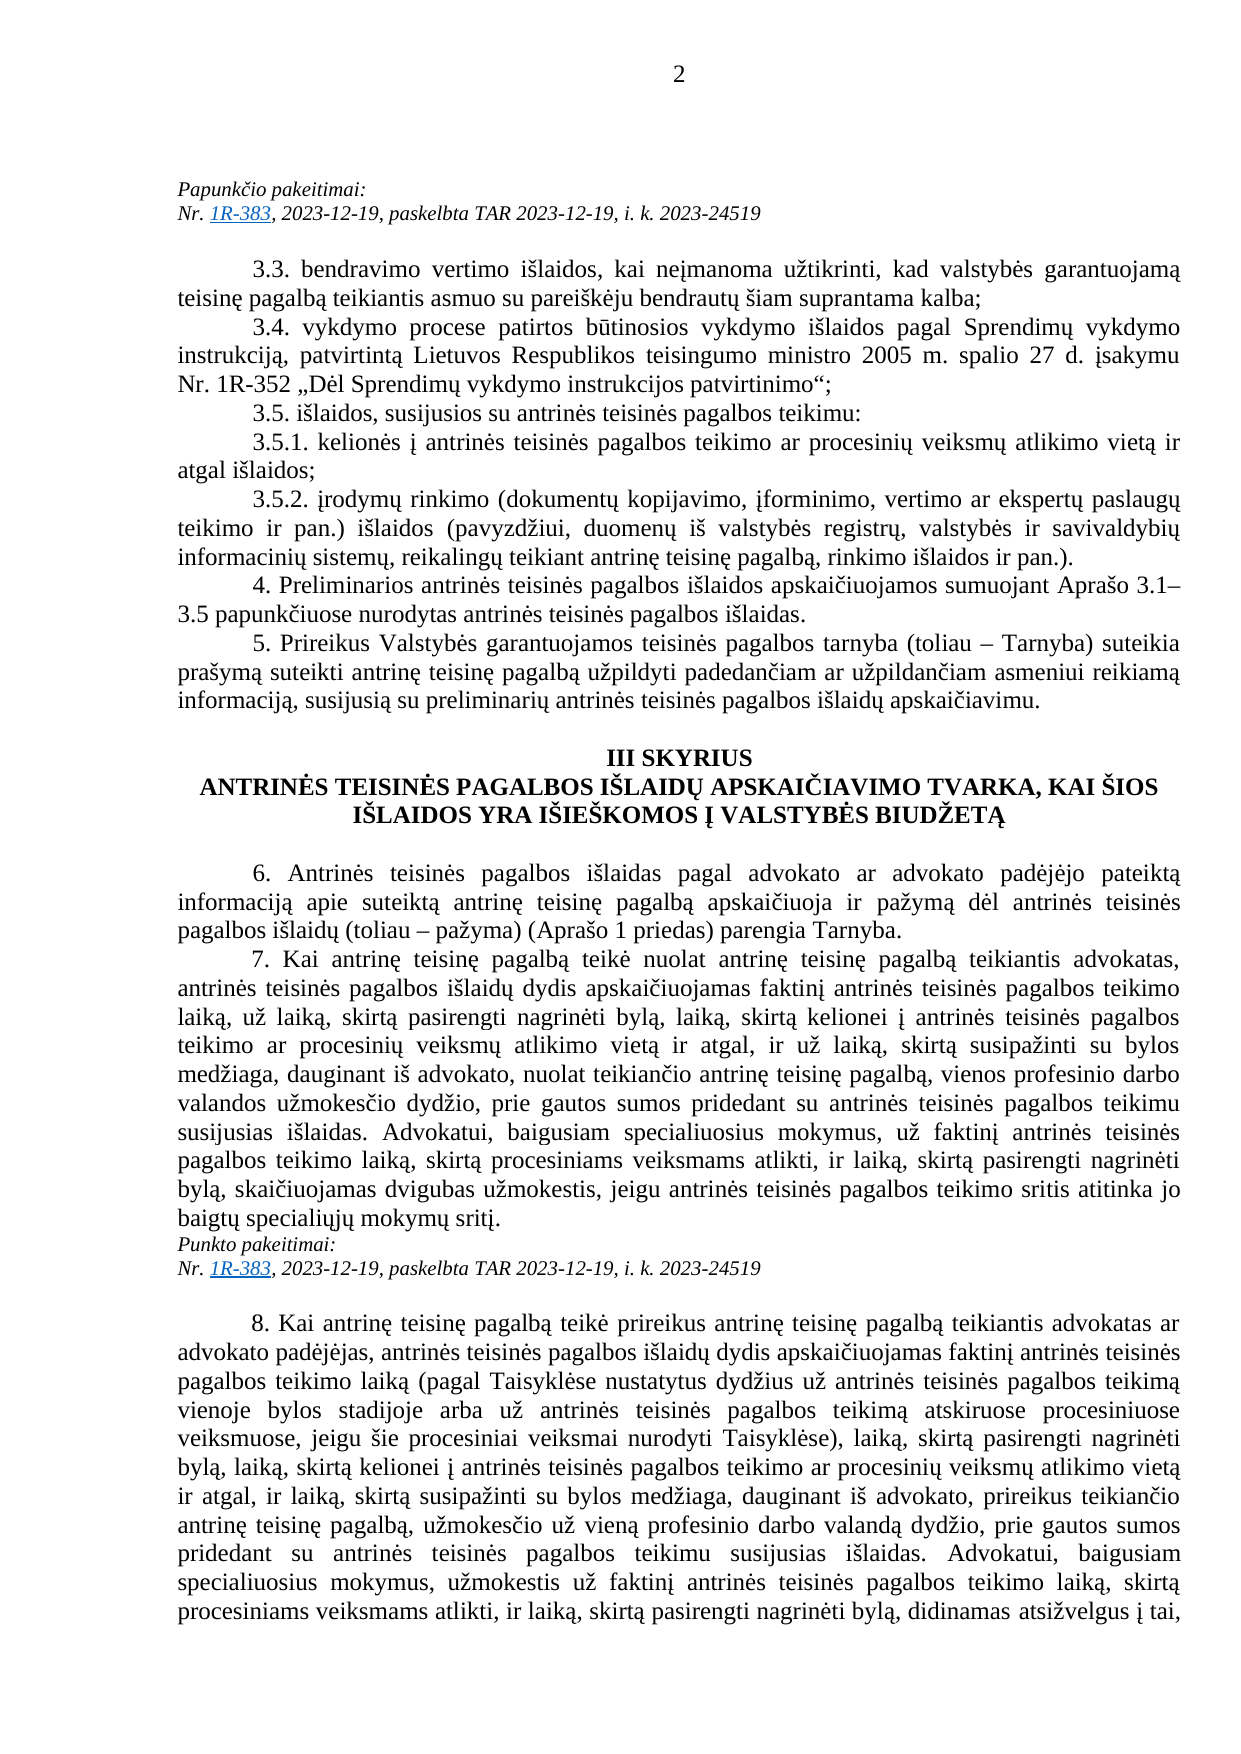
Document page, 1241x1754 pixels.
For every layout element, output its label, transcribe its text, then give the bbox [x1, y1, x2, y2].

text Nr. 1R-383, 2023-12-19, paskelbta TAR 2023-12-19, i. k. 2023-24519 [177, 1256, 1181, 1280]
text 6. Antrinės teisinės pagalbos išlaidas pagal advokato ar advokato padėjėjo pateiktą informaciją apie suteiktą antrinę teisinę pagalbą apskaičiuoja ir pažymą dėl antrinės teisinės pagalbos išlaidų (toliau – pažyma) (Aprašo 1 priedas) parengia Tarnyba. [177, 858, 1181, 944]
text 3.3. bendravimo vertimo išlaidos, kai neįmanoma užtikrinti, kad valstybės garantuojamą teisinę pagalbą teikiantis asmuo su pareiškėju bendrautų šiam suprantama kalba; [177, 254, 1181, 312]
text 8. Kai antrinę teisinę pagalbą teikė prireikus antrinę teisinę pagalbą teikiantis advokatas ar advokato padėjėjas, antrinės teisinės pagalbos išlaidų dydis apskaičiuojamas faktinį antrinės teisinės pagalbos teikimo laiką (pagal Taisyklėse nustatytus dydžius už antrinės teisinės pagalbos teikimą vienoje bylos stadijoje arba už antrinės teisinės pagalbos teikimą atskiruose procesiniuose veiksmuose, jeigu šie procesiniai veiksmai nurodyti Taisyklėse), laiką, skirtą pasirengti nagrinėti bylą, laiką, skirtą kelionei į antrinės teisinės pagalbos teikimo ar procesinių veiksmų atlikimo vietą ir atgal, ir laiką, skirtą susipažinti su bylos medžiaga, dauginant iš advokato, prireikus teikiančio antrinę teisinę pagalbą, užmokesčio už vieną profesinio darbo valandą dydžio, prie gautos sumos pridedant su antrinės teisinės pagalbos teikimu susijusias išlaidas. Advokatui, baigusiam specialiuosius mokymus, užmokestis už faktinį antrinės teisinės pagalbos teikimo laiką, skirtą procesiniams veiksmams atlikti, ir laiką, skirtą pasirengti nagrinėti bylą, didinamas atsižvelgus į tai, [177, 1308, 1181, 1625]
text 3.5.2. įrodymų rinkimo (dokumentų kopijavimo, įforminimo, vertimo ar ekspertų paslaugų teikimo ir pan.) išlaidos (pavyzdžiui, duomenų iš valstybės registrų, valstybės ir savivaldybių informacinių sistemų, reikalingų teikiant antrinę teisinę pagalbą, rinkimo išlaidos ir pan.). [177, 484, 1181, 570]
text Punkto pakeitimai: [177, 1232, 1181, 1256]
text III SKYRIUS [177, 743, 1181, 772]
text ANTRINĖS TEISINĖS PAGALBOS IŠLAIDŲ APSKAIČIAVIMO TVARKA, KAI ŠIOS IŠLAIDOS YRA IŠIEŠKOMOS Į VALSTYBĖS BIUDŽETĄ [177, 772, 1181, 829]
text 3.5.1. kelionės į antrinės teisinės pagalbos teikimo ar procesinių veiksmų atlikimo vietą ir atgal išlaidos; [177, 427, 1181, 484]
text Nr. 1R-383, 2023-12-19, paskelbta TAR 2023-12-19, i. k. 2023-24519 [177, 201, 1181, 225]
text 4. Preliminarios antrinės teisinės pagalbos išlaidos apskaičiuojamos sumuojant Aprašo 3.1–3.5 papunkčiuose nurodytas antrinės teisinės pagalbos išlaidas. [177, 570, 1181, 628]
text 3.4. vykdymo procese patirtos būtinosios vykdymo išlaidos pagal Sprendimų vykdymo instrukciją, patvirtintą Lietuvos Respublikos teisingumo ministro 2005 m. spalio 27 d. įsakymu Nr. 1R-352 „Dėl Sprendimų vykdymo instrukcijos patvirtinimo“; [177, 312, 1181, 398]
text 7. Kai antrinę teisinę pagalbą teikė nuolat antrinę teisinę pagalbą teikiantis advokatas, antrinės teisinės pagalbos išlaidų dydis apskaičiuojamas faktinį antrinės teisinės pagalbos teikimo laiką, už laiką, skirtą pasirengti nagrinėti bylą, laiką, skirtą kelionei į antrinės teisinės pagalbos teikimo ar procesinių veiksmų atlikimo vietą ir atgal, ir už laiką, skirtą susipažinti su bylos medžiaga, dauginant iš advokato, nuolat teikiančio antrinę teisinę pagalbą, vienos profesinio darbo valandos užmokesčio dydžio, prie gautos sumos pridedant su antrinės teisinės pagalbos teikimu susijusias išlaidas. Advokatui, baigusiam specialiuosius mokymus, už faktinį antrinės teisinės pagalbos teikimo laiką, skirtą procesiniams veiksmams atlikti, ir laiką, skirtą pasirengti nagrinėti bylą, skaičiuojamas dvigubas užmokestis, jeigu antrinės teisinės pagalbos teikimo sritis atitinka jo baigtų specialiųjų mokymų sritį. [177, 944, 1181, 1232]
text 3.5. išlaidos, susijusios su antrinės teisinės pagalbos teikimu: [177, 398, 1181, 427]
text 5. Prireikus Valstybės garantuojamos teisinės pagalbos tarnyba (toliau – Tarnyba) suteikia prašymą suteikti antrinę teisinę pagalbą užpildyti padedančiam ar užpildančiam asmeniui reikiamą informaciją, susijusią su preliminarių antrinės teisinės pagalbos išlaidų apskaičiavimu. [177, 628, 1181, 714]
text Papunkčio pakeitimai: [177, 177, 1181, 201]
